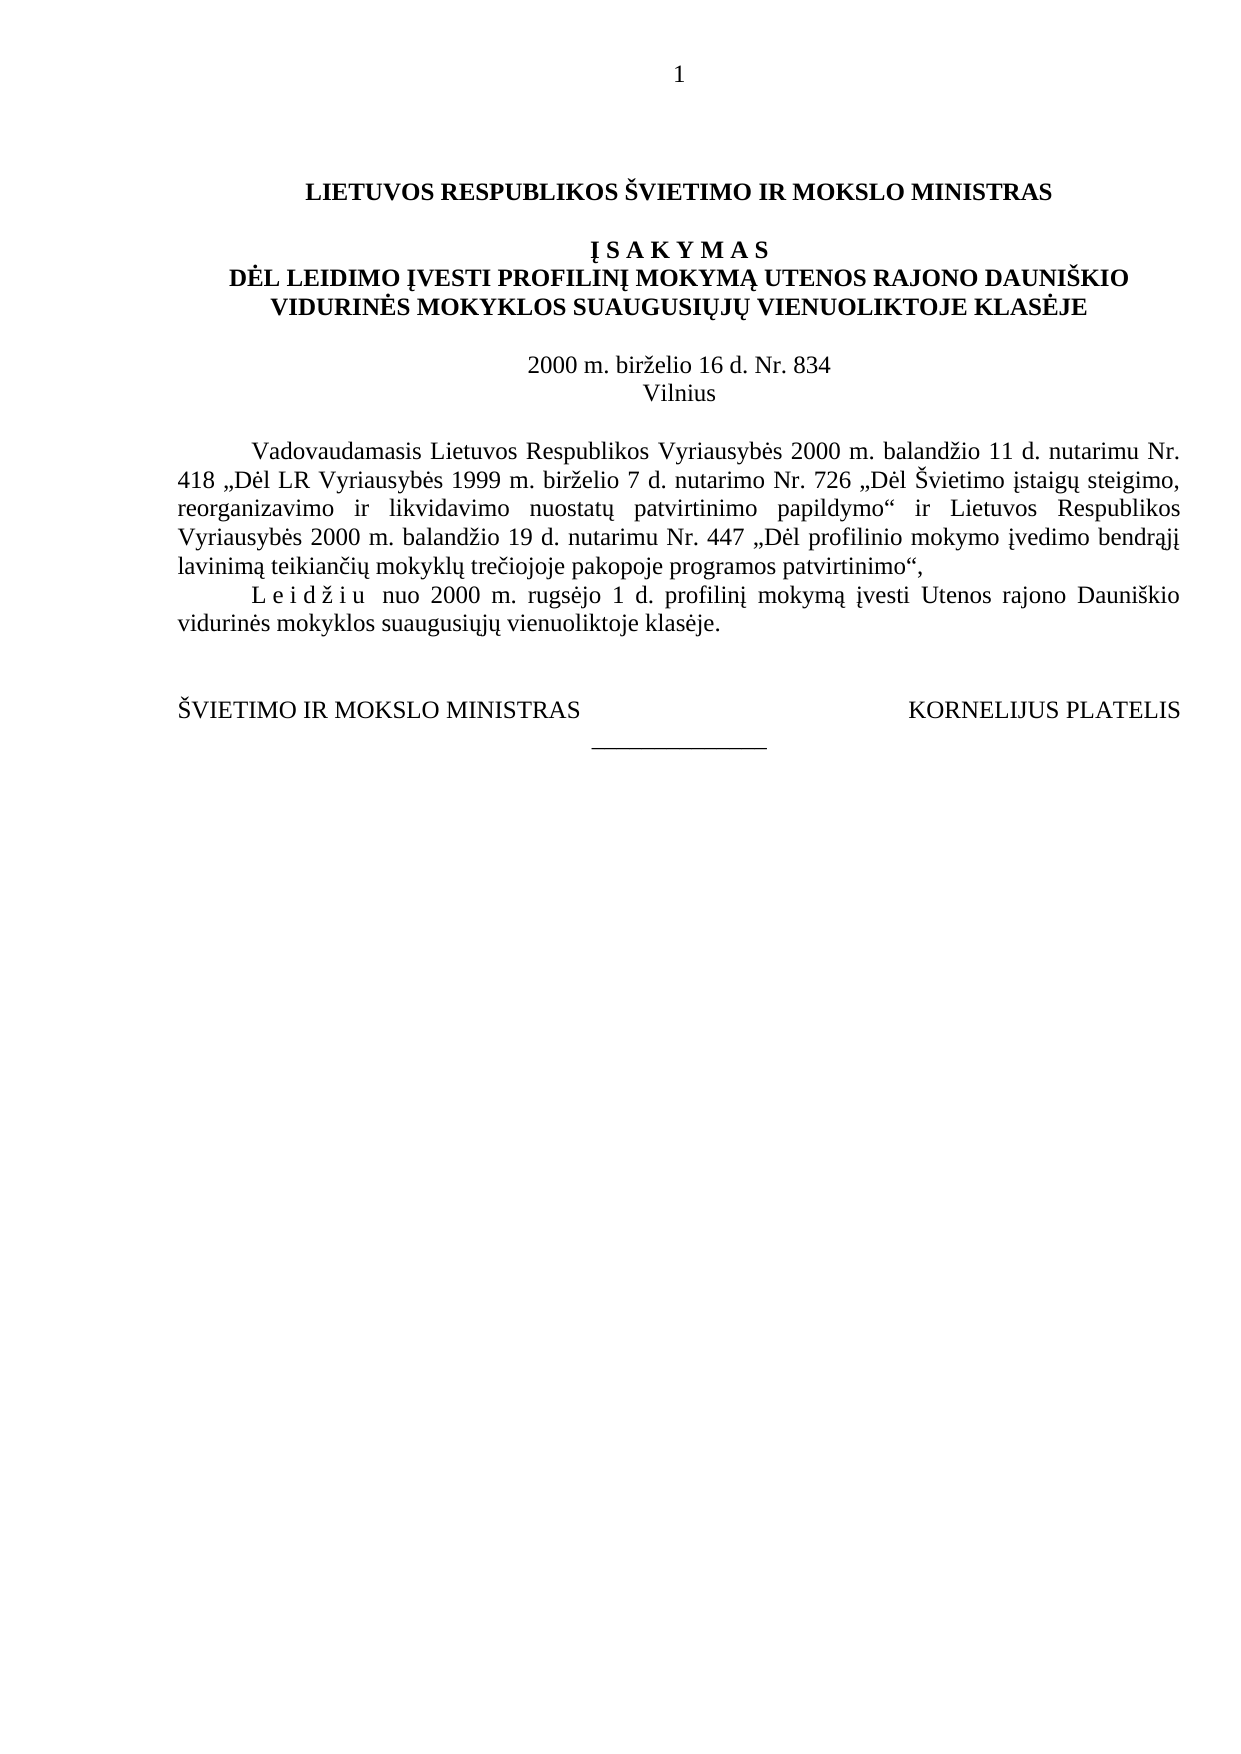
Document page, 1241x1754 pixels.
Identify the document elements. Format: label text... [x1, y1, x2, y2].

text DĖL LEIDIMO ĮVESTI PROFILINĮ MOKYMĄ UTENOS RAJONO DAUNIŠKIO VIDURINĖS MOKYKLOS SUAUGUSIŲJŲ VIENUOLIKTOJE KLASĖJE [177, 263, 1181, 321]
text Į S A K Y M A S [177, 235, 1181, 263]
text LIETUVOS RESPUBLIKOS ŠVIETIMO IR MOKSLO MINISTRAS [177, 177, 1181, 206]
text Vadovaudamasis Lietuvos Respublikos Vyriausybės 2000 m. balandžio 11 d. nutarimu Nr. 418 „Dėl LR Vyriausybės 1999 m. birželio 7 d. nutarimo Nr. 726 „Dėl Švietimo įstaigų steigimo, reorganizavimo ir likvidavimo nuostatų patvirtinimo papildymo“ ir Lietuvos Respublikos Vyriausybės 2000 m. balandžio 19 d. nutarimu Nr. 447 „Dėl profilinio mokymo įvedimo bendrąjį lavinimą teikiančių mokyklų trečiojoje pakopoje programos patvirtinimo“, [177, 436, 1181, 580]
text Vilnius [177, 378, 1181, 407]
text ______________ [177, 723, 1181, 752]
text Leidžiu nuo 2000 m. rugsėjo 1 d. profilinį mokymą įvesti Utenos rajono Dauniškio vidurinės mokyklos suaugusiųjų vienuoliktoje klasėje. [177, 580, 1181, 637]
text ŠVIETIMO IR MOKSLO MINISTRAS KORNELIJUS PLATELIS [177, 695, 1181, 723]
text 2000 m. birželio 16 d. Nr. 834 [177, 350, 1181, 378]
